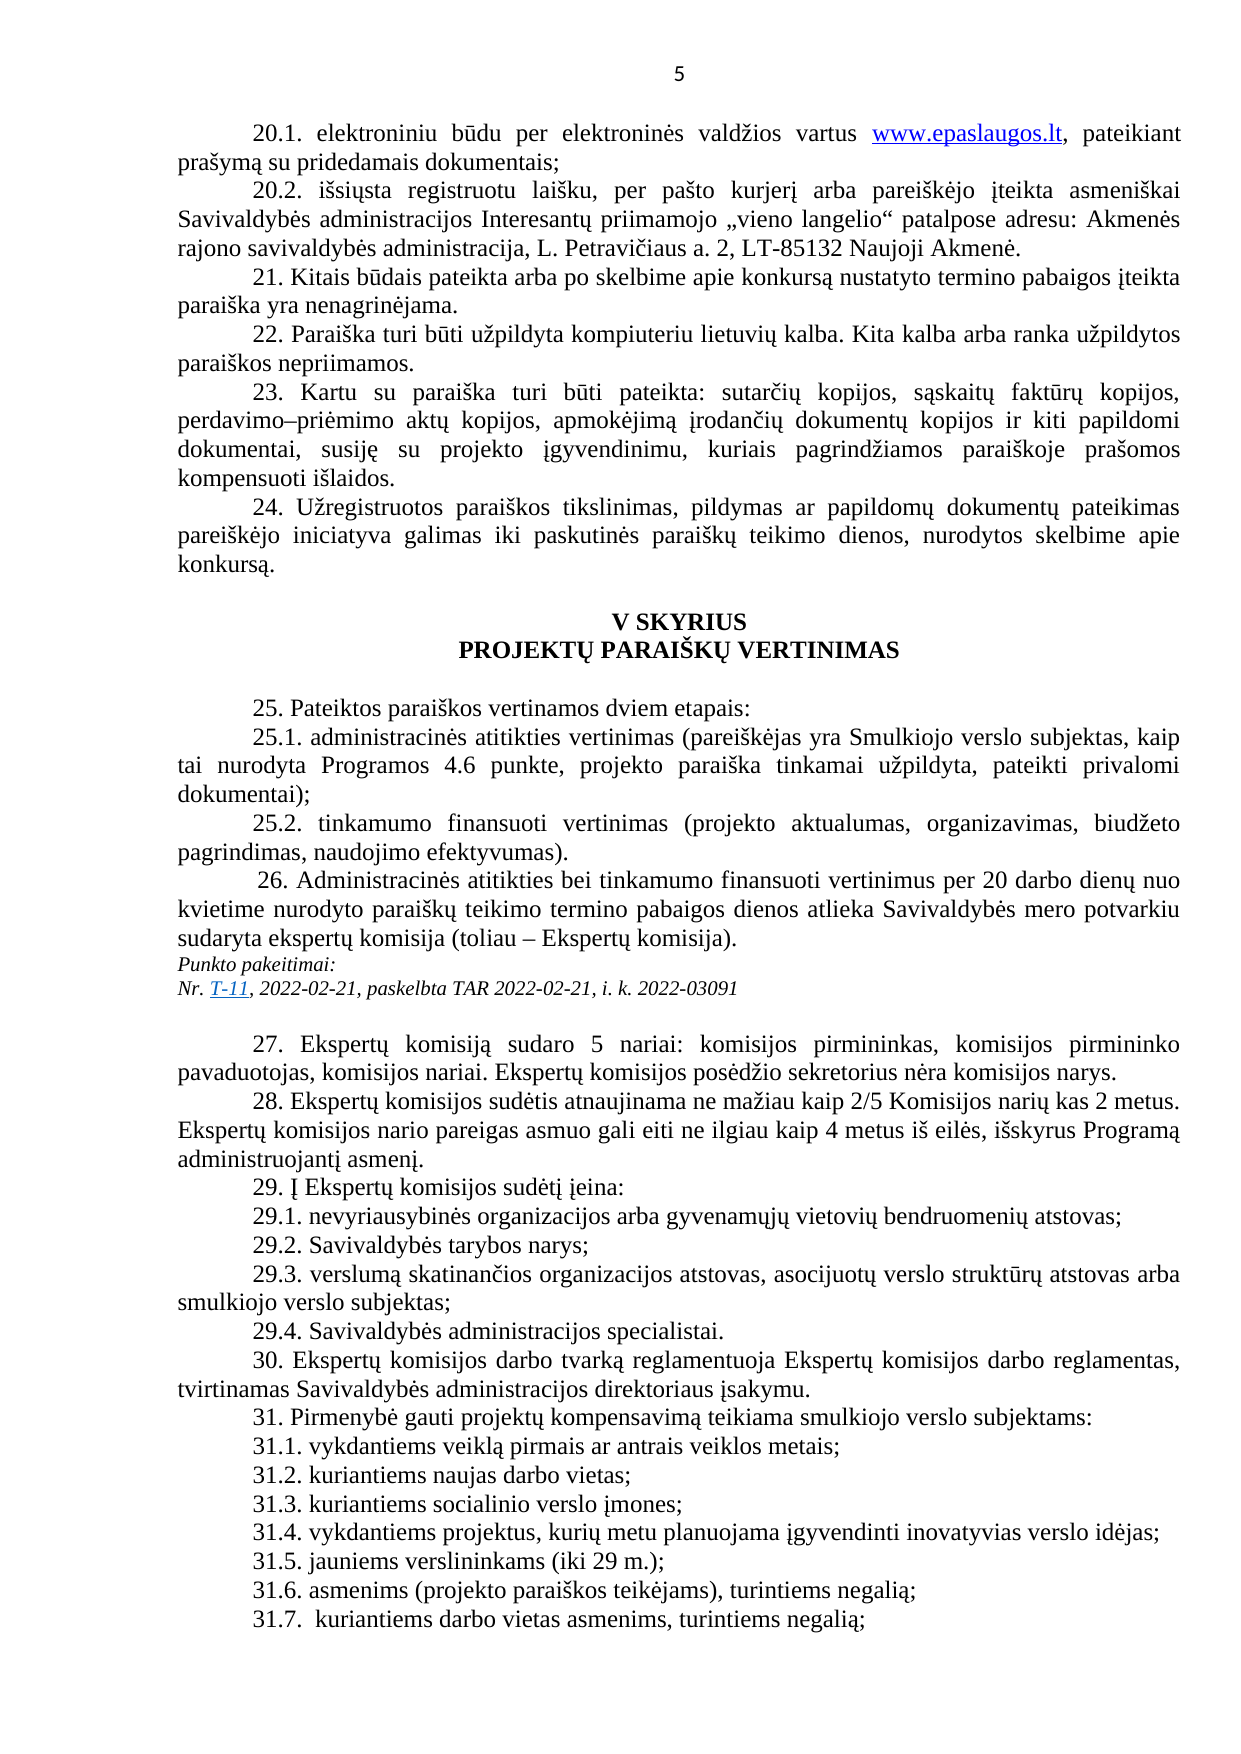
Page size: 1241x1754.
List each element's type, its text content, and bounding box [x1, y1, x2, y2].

text 31.3. kuriantiems socialinio verslo įmones; [177, 1489, 1181, 1517]
text 27. Ekspertų komisiją sudaro 5 nariai: komisijos pirmininkas, komisijos pirmininko pavaduotojas, komisijos nariai. Ekspertų komisijos posėdžio sekretorius nėra komisijos narys. [177, 1029, 1181, 1086]
text 25. Pateiktos paraiškos vertinamos dviem etapais: [177, 693, 1181, 722]
text Nr. T-11, 2022-02-21, paskelbta TAR 2022-02-21, i. k. 2022-03091 [177, 976, 1181, 1000]
text 25.2. tinkamumo finansuoti vertinimas (projekto aktualumas, organizavimas, biudžeto pagrindimas, naudojimo efektyvumas). [177, 808, 1181, 866]
text 21. Kitais būdais pateikta arba po skelbime apie konkursą nustatyto termino pabaigos įteikta paraiška yra nenagrinėjama. [177, 262, 1181, 319]
text 23. Kartu su paraiška turi būti pateikta: sutarčių kopijos, sąskaitų faktūrų kopijos, perdavimo–priėmimo aktų kopijos, apmokėjimą įrodančių dokumentų kopijos ir kiti papildomi dokumentai, susiję su projekto įgyvendinimu, kuriais pagrindžiamos paraiškoje prašomos kompensuoti išlaidos. [177, 377, 1181, 492]
text 31.5. jauniems verslininkams (iki 29 m.); [177, 1546, 1181, 1575]
text 31.1. vykdantiems veiklą pirmais ar antrais veiklos metais; [177, 1431, 1181, 1460]
text 29.2. Savivaldybės tarybos narys; [177, 1230, 1181, 1259]
text Punkto pakeitimai: [177, 952, 1181, 976]
text 31.4. vykdantiems projektus, kurių metu planuojama įgyvendinti inovatyvias verslo idėjas; [177, 1517, 1181, 1546]
text 30. Ekspertų komisijos darbo tvarką reglamentuoja Ekspertų komisijos darbo reglamentas, tvirtinamas Savivaldybės administracijos direktoriaus įsakymu. [177, 1345, 1181, 1402]
text 22. Paraiška turi būti užpildyta kompiuteriu lietuvių kalba. Kita kalba arba ranka užpildytos paraiškos nepriimamos. [177, 319, 1181, 377]
text 20.1. elektroniniu būdu per elektroninės valdžios vartus www.epaslaugos.lt, pateikiant prašymą su pridedamais dokumentais; [177, 118, 1181, 176]
text V SKYRIUS [177, 607, 1181, 636]
text 24. Užregistruotos paraiškos tikslinimas, pildymas ar papildomų dokumentų pateikimas pareiškėjo iniciatyva galimas iki paskutinės paraiškų teikimo dienos, nurodytos skelbime apie konkursą. [177, 492, 1181, 578]
text 26. Administracinės atitikties bei tinkamumo finansuoti vertinimus per 20 darbo dienų nuo kvietime nurodyto paraiškų teikimo termino pabaigos dienos atlieka Savivaldybės mero potvarkiu sudaryta ekspertų komisija (toliau – Ekspertų komisija). [177, 866, 1181, 952]
text 29.4. Savivaldybės administracijos specialistai. [177, 1316, 1181, 1345]
text 28. Ekspertų komisijos sudėtis atnaujinama ne mažiau kaip 2/5 Komisijos narių kas 2 metus. Ekspertų komisijos nario pareigas asmuo gali eiti ne ilgiau kaip 4 metus iš eilės, išskyrus Programą administruojantį asmenį. [177, 1086, 1181, 1172]
text 29. Į Ekspertų komisijos sudėtį įeina: [177, 1172, 1181, 1201]
text 31.2. kuriantiems naujas darbo vietas; [177, 1460, 1181, 1489]
text 31.6. asmenims (projekto paraiškos teikėjams), turintiems negalią; [177, 1575, 1181, 1604]
text 25.1. administracinės atitikties vertinimas (pareiškėjas yra Smulkiojo verslo subjektas, kaip tai nurodyta Programos 4.6 punkte, projekto paraiška tinkamai užpildyta, pateikti privalomi dokumentai); [177, 722, 1181, 808]
text 31. Pirmenybė gauti projektų kompensavimą teikiama smulkiojo verslo subjektams: [177, 1402, 1181, 1431]
text 29.3. verslumą skatinančios organizacijos atstovas, asocijuotų verslo struktūrų atstovas arba smulkiojo verslo subjektas; [177, 1259, 1181, 1316]
text 31.7. kuriantiems darbo vietas asmenims, turintiems negalią; [177, 1604, 1181, 1632]
text PROJEKTŲ PARAIŠKŲ VERTINIMAS [177, 636, 1181, 664]
text 29.1. nevyriausybinės organizacijos arba gyvenamųjų vietovių bendruomenių atstovas; [177, 1201, 1181, 1230]
text 20.2. išsiųsta registruotu laišku, per pašto kurjerį arba pareiškėjo įteikta asmeniškai Savivaldybės administracijos Interesantų priimamojo „vieno langelio“ patalpose adresu: Akmenės rajono savivaldybės administracija, L. Petravičiaus a. 2, LT-85132 Naujoji Akmenė. [177, 176, 1181, 262]
